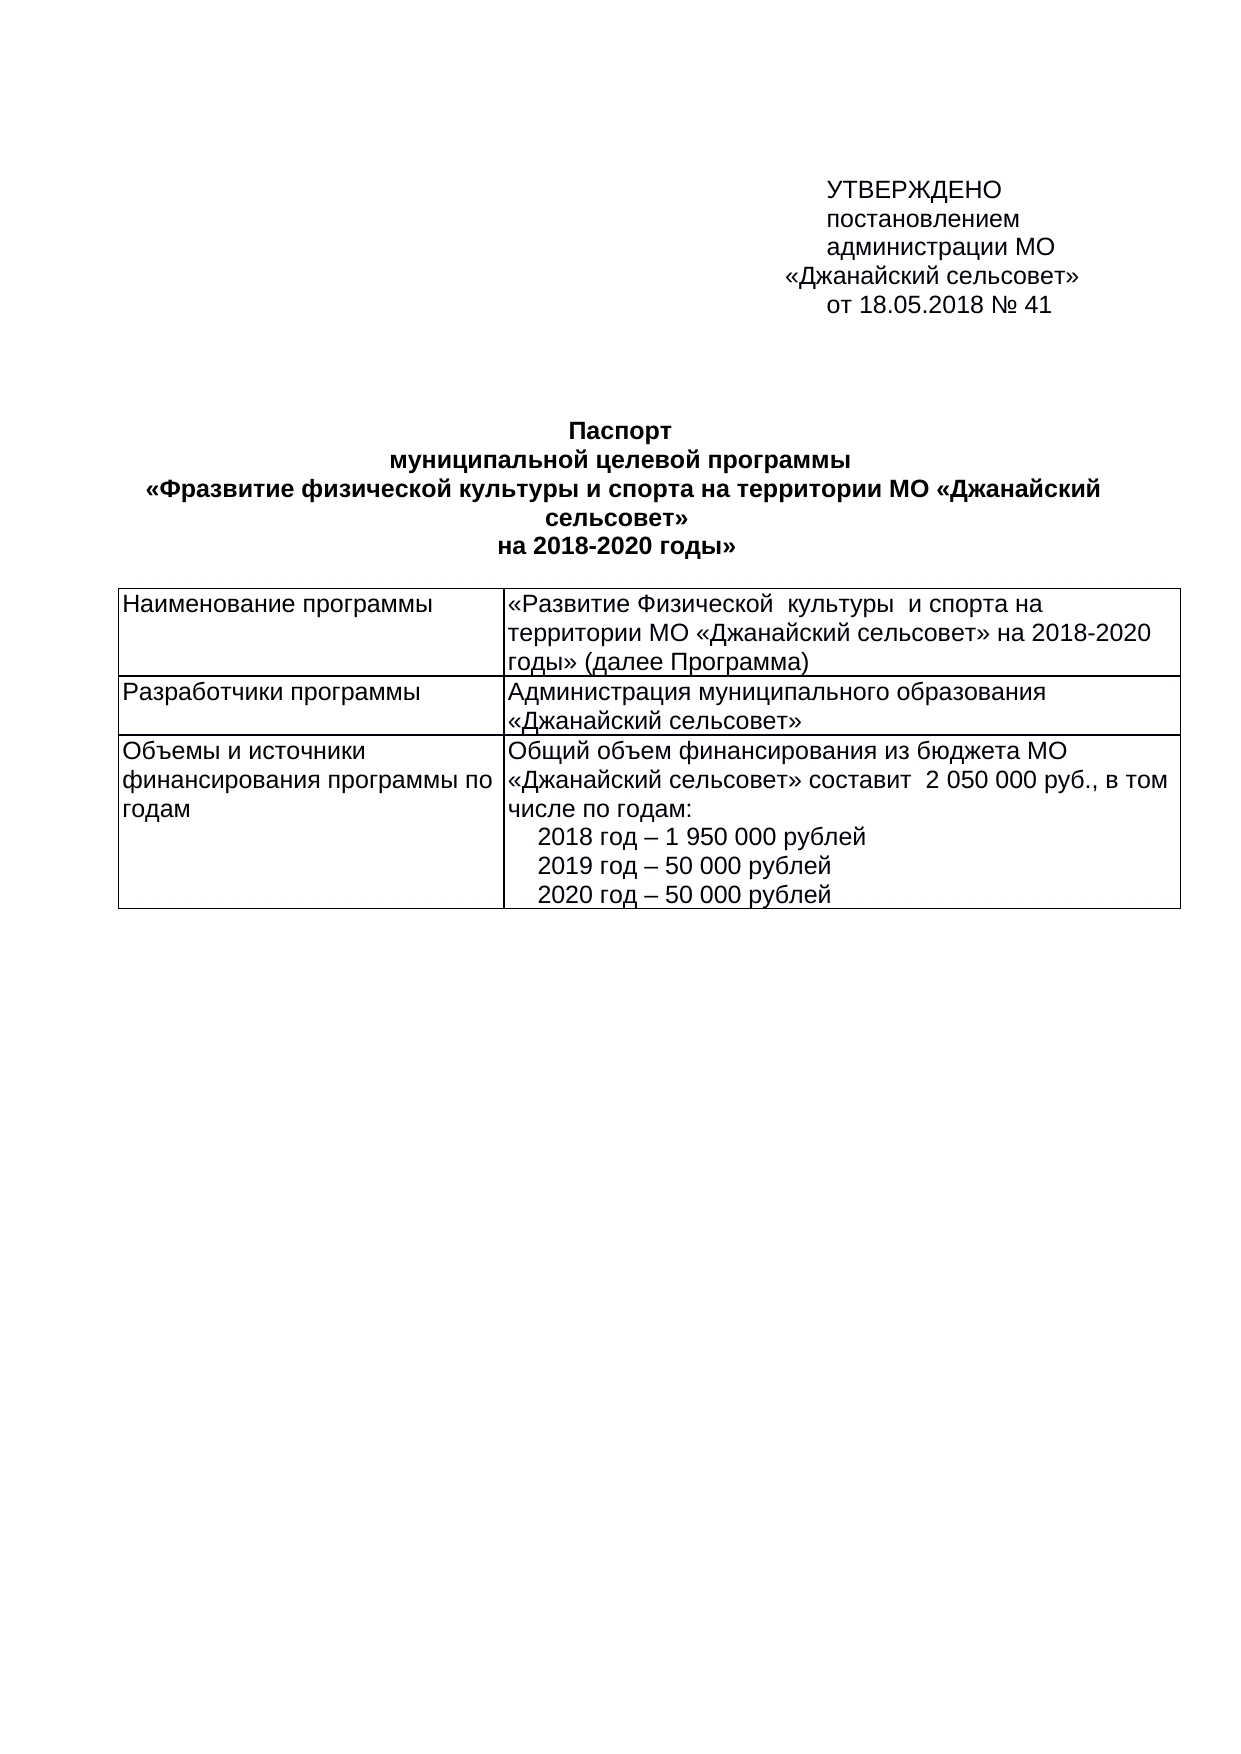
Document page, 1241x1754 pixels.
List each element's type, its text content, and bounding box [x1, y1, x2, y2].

text Паспорт [118, 416, 1122, 445]
text муниципальной целевой программы [118, 445, 1122, 474]
text администрации МО [709, 232, 1122, 261]
table_header Наименование программы [119, 589, 503, 675]
text УТВЕРЖДЕНО [709, 175, 1122, 204]
text на 2018-2020 годы» [118, 531, 1122, 560]
table_cell Объемы и источники финансирования программы по годам [119, 736, 503, 908]
text от 18.05.2018 № 41 [709, 290, 1122, 319]
table_cell Разработчики программы [119, 677, 503, 734]
table_header «Развитие Физической культуры и спорта на территории МО «Джанайский сельсовет» на 2018-2020 годы» (далее Программа) [505, 589, 1180, 675]
text постановлением [709, 204, 1122, 232]
text «Джанайский сельсовет» [709, 261, 1122, 290]
table_cell Общий объем финансирования из бюджета МО «Джанайский сельсовет» составит 2 050 000 руб., в том числе по годам: 2018 год – 1 950 000 рублей 2019 год – 50 000 рублей 2020 год – 50 000 рублей [505, 736, 1180, 908]
text «Фразвитие физической культуры и спорта на территории МО «Джанайский сельсовет» [118, 474, 1122, 531]
table_cell Администрация муниципального образования «Джанайский сельсовет» [505, 677, 1180, 734]
